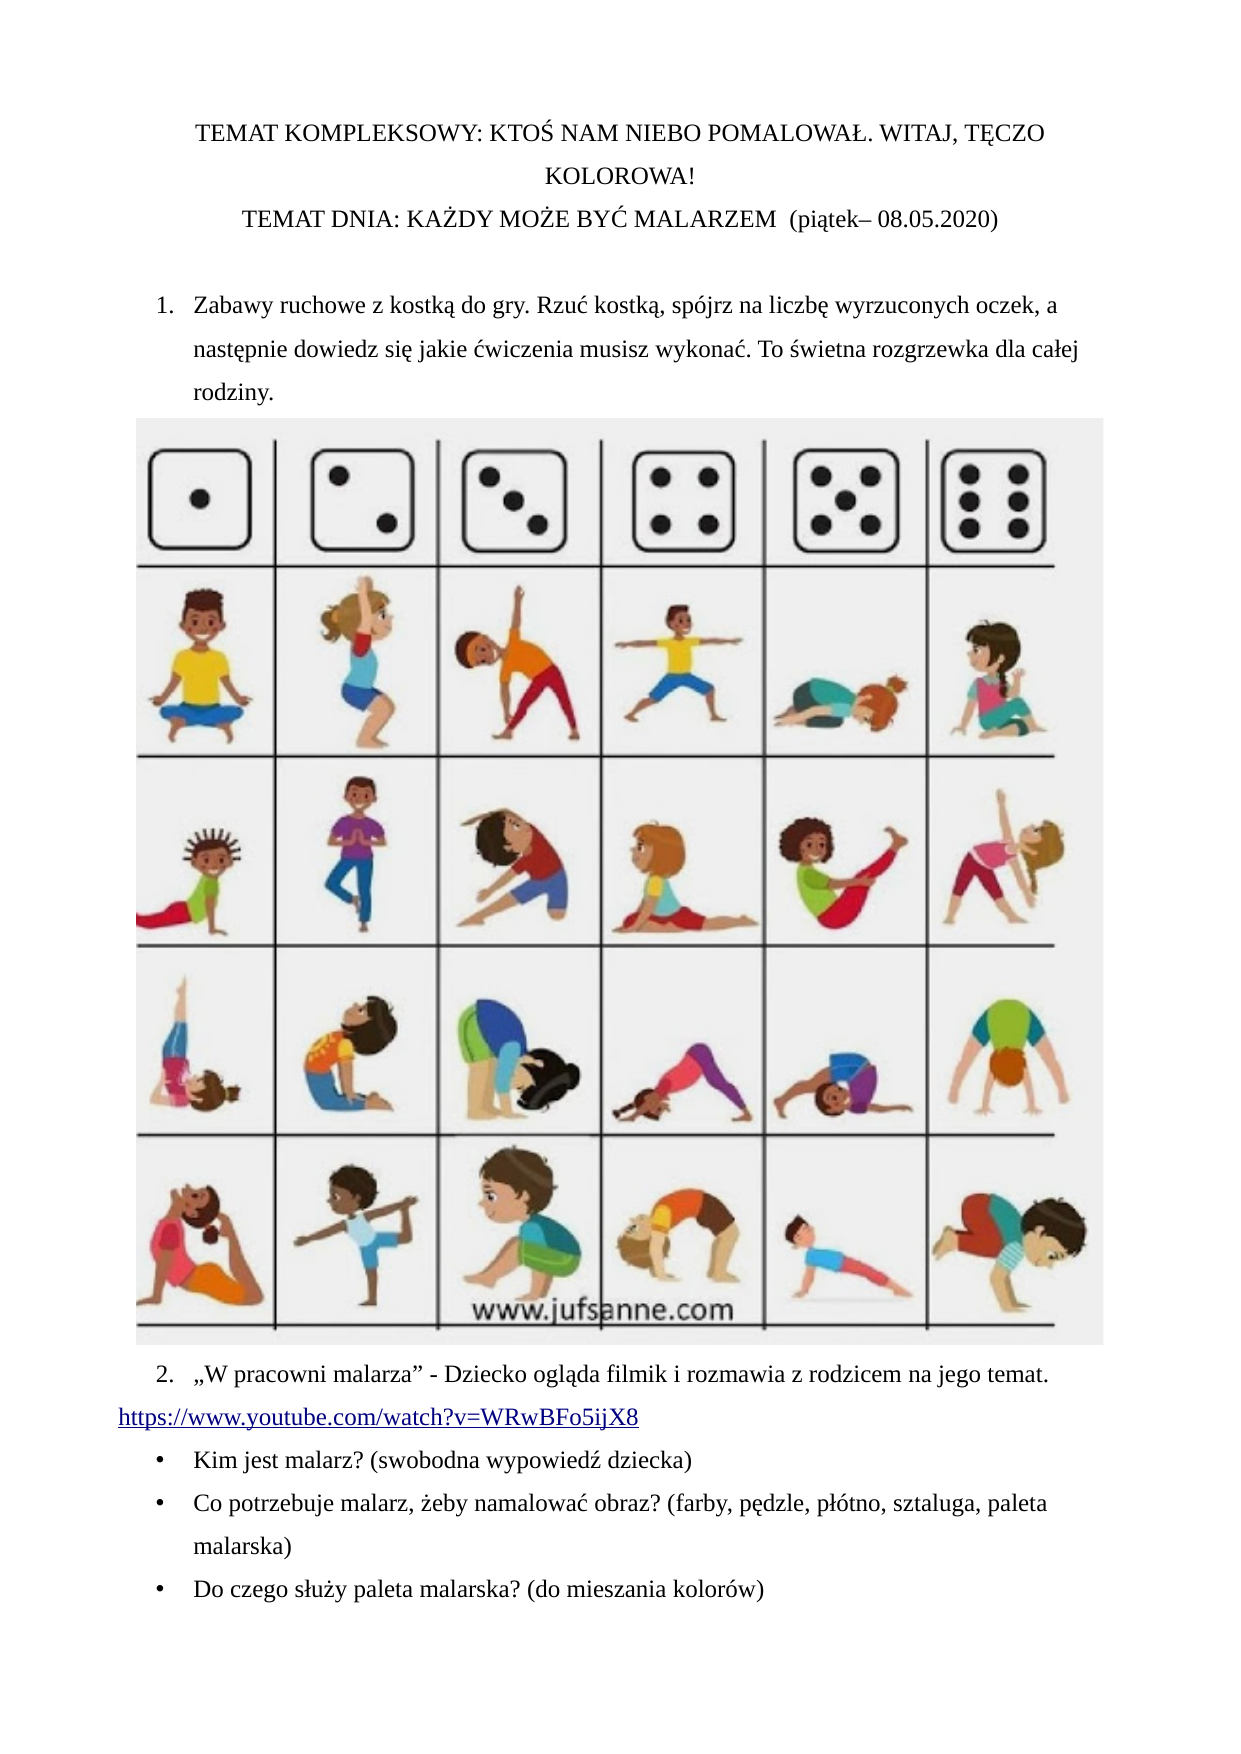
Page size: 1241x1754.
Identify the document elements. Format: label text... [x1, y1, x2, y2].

list Do czego służy paleta malarska? (do mieszania kolorów) [156, 1574, 1122, 1603]
list Kim jest malarz? (swobodna wypowiedź dziecka) [156, 1445, 1122, 1474]
text TEMAT DNIA: KAŻDY MOŻE BYĆ MALARZEM (piątek– 08.05.2020) [118, 204, 1122, 233]
text https://www.youtube.com/watch?v=WRwBFo5ijX8 [118, 1402, 1122, 1431]
list Zabawy ruchowe z kostką do gry. Rzuć kostką, spójrz na liczbę wyrzuconych oczek, a następnie dowiedz się jakie ćwiczenia musisz wykonać. To świetna rozgrzewka dla całej rodziny. [156, 291, 1122, 406]
list „W pracowni malarza” - Dziecko ogląda filmik i rozmawia z rodzicem na jego temat. [156, 420, 1122, 1388]
text TEMAT KOMPLEKSOWY: KTOŚ NAM NIEBO POMALOWAŁ. WITAJ, TĘCZO KOLOROWA! [118, 118, 1122, 190]
list Co potrzebuje malarz, żeby namalować obraz? (farby, pędzle, płótno, sztaluga, paleta malarska) [156, 1488, 1122, 1560]
